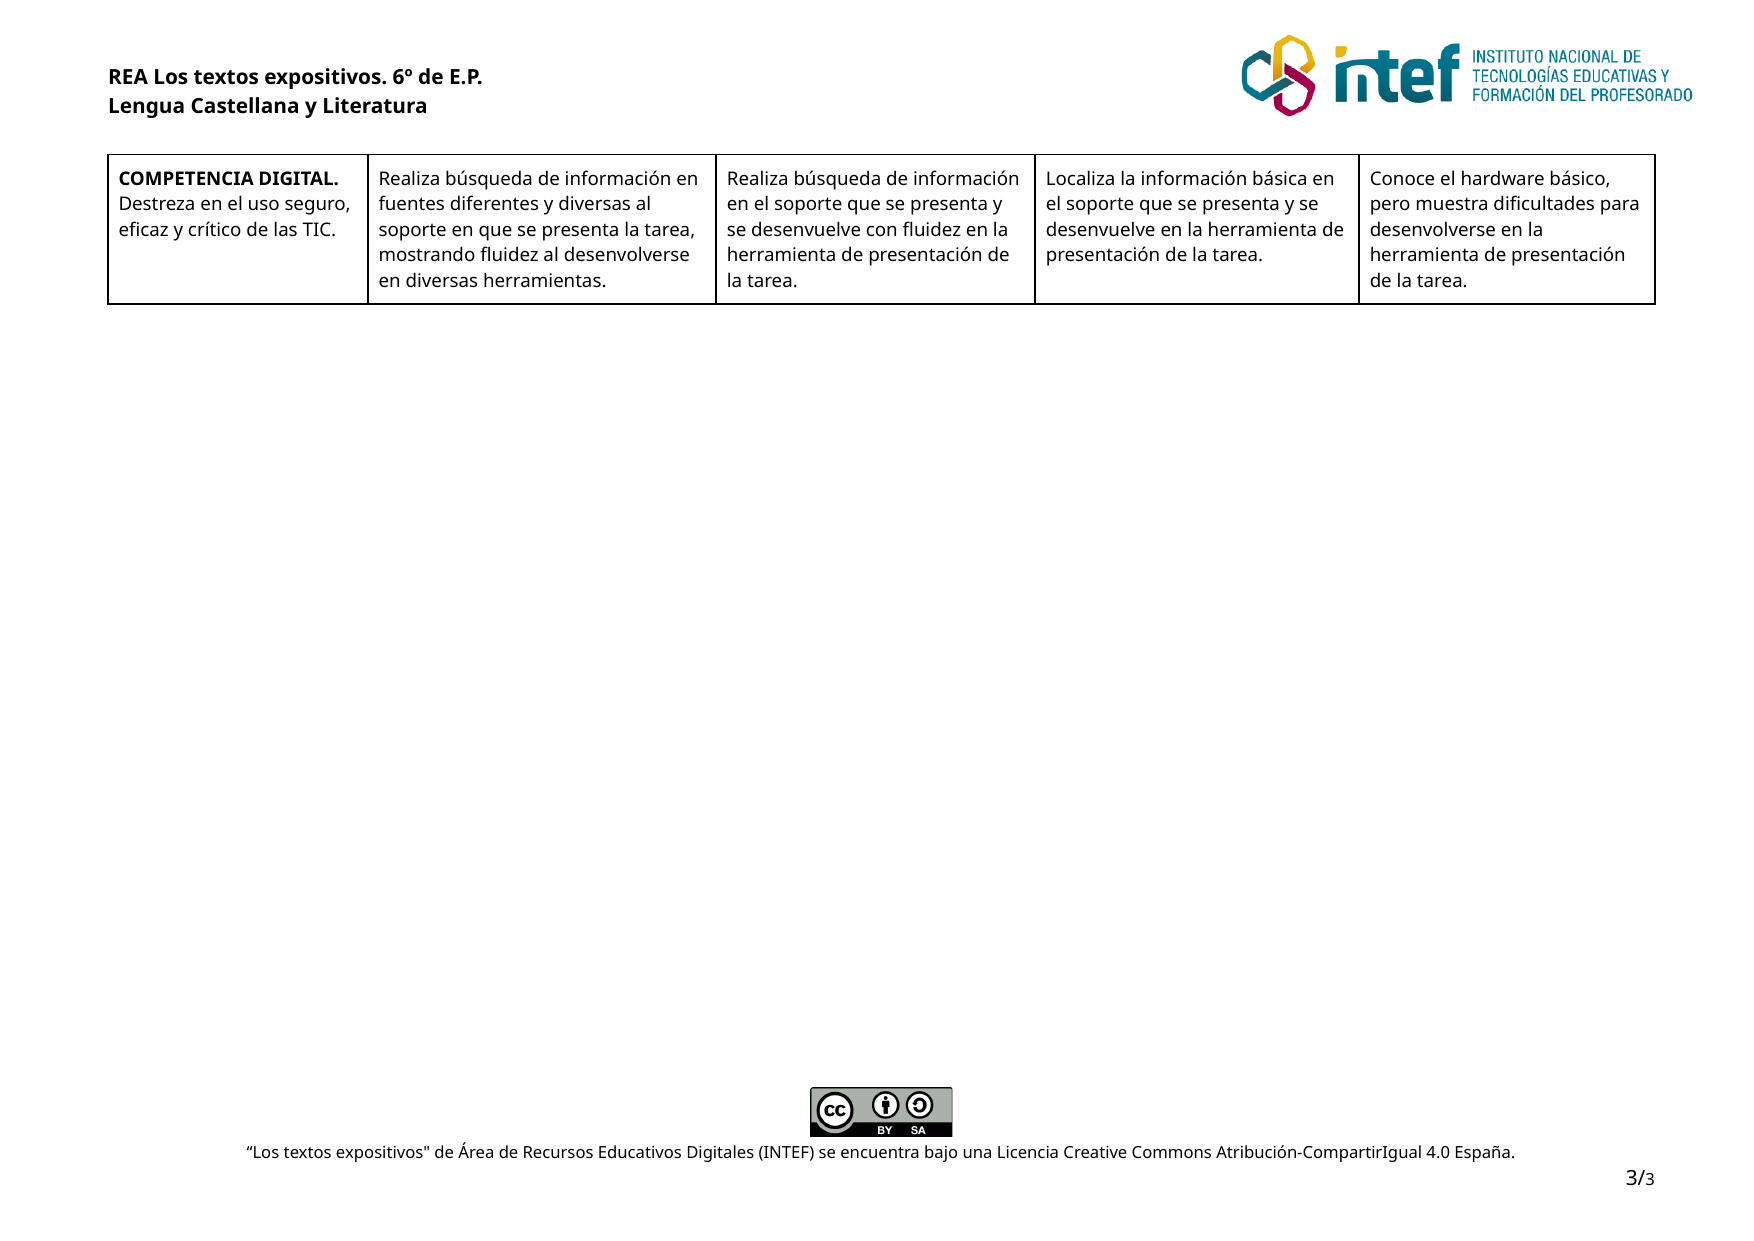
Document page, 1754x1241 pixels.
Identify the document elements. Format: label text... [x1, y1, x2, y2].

table_cell Realiza búsqueda de información en el soporte que se presenta y se desenvuelve con fluidez en la herramienta de presentación de la tarea. [717, 155, 1034, 303]
table_cell Realiza búsqueda de información en fuentes diferentes y diversas al soporte en que se presenta la tarea, mostrando fluidez al desenvolverse en diversas herramientas. [369, 155, 715, 303]
table_cell Localiza la información básica en el soporte que se presenta y se desenvuelve en la herramienta de presentación de la tarea. [1036, 155, 1358, 303]
table_cell COMPETENCIA DIGITAL. Destreza en el uso seguro, eficaz y crítico de las TIC. [109, 155, 367, 303]
table_cell Conoce el hardware básico, pero muestra dificultades para desenvolverse en la herramienta de presentación de la tarea. [1360, 155, 1654, 303]
